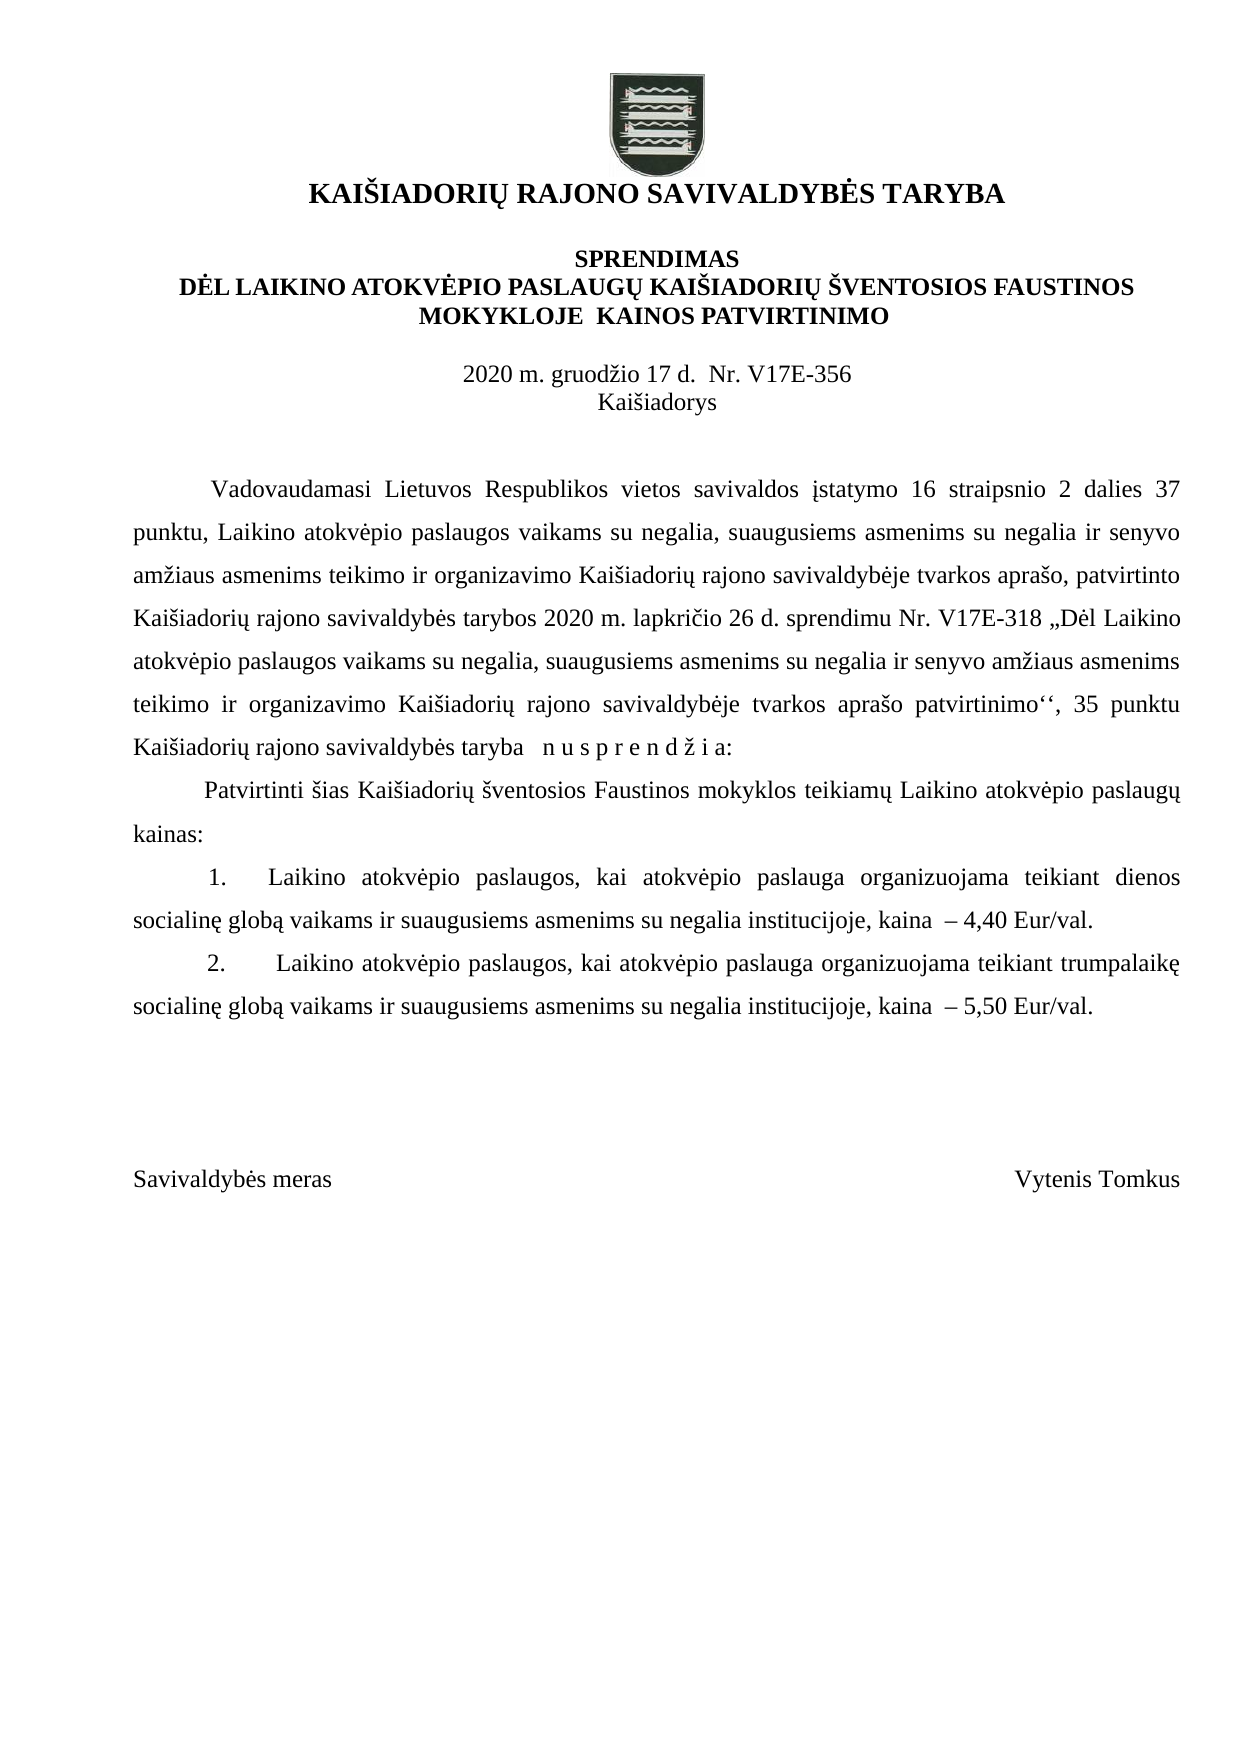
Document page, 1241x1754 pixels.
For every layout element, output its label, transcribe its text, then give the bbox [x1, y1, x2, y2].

text 1. Laikino atokvėpio paslaugos, kai atokvėpio paslauga organizuojama teikiant dienos socialinę globą vaikams ir suaugusiems asmenims su negalia institucijoje, kaina – 4,40 Eur/val. [133, 862, 1181, 934]
text Savivaldybės meras Vytenis Tomkus [133, 1164, 1181, 1192]
text Patvirtinti šias Kaišiadorių šventosios Faustinos mokyklos teikiamų Laikino atokvėpio paslaugų kainas: [133, 776, 1181, 847]
text DĖL LAIKINO ATOKVĖPIO PASLAUGŲ KAIŠIADORIŲ ŠVENTOSIOS FAUSTINOS MOKYKLOJE KAINOS PATVIRTINIMO [133, 272, 1181, 330]
text Vadovaudamasi Lietuvos Respublikos vietos savivaldos įstatymo 16 straipsnio 2 dalies 37 punktu, Laikino atokvėpio paslaugos vaikams su negalia, suaugusiems asmenims su negalia ir senyvo amžiaus asmenims teikimo ir organizavimo Kaišiadorių rajono savivaldybėje tvarkos aprašo, patvirtinto Kaišiadorių rajono savivaldybės tarybos 2020 m. lapkričio 26 d. sprendimu Nr. V17E-318 „Dėl Laikino atokvėpio paslaugos vaikams su negalia, suaugusiems asmenims su negalia ir senyvo amžiaus asmenims teikimo ir organizavimo Kaišiadorių rajono savivaldybėje tvarkos aprašo patvirtinimo‘‘, 35 punktu Kaišiadorių rajono savivaldybės taryba n u s p r e n d ž i a: [133, 474, 1181, 761]
text 2020 m. gruodžio 17 d. Nr. V17E-356 [133, 359, 1181, 387]
text 2. Laikino atokvėpio paslaugos, kai atokvėpio paslauga organizuojama teikiant trumpalaikę socialinę globą vaikams ir suaugusiems asmenims su negalia institucijoje, kaina – 5,50 Eur/val. [133, 948, 1181, 1020]
text KAIŠIADORIŲ RAJONO SAVIVALDYBĖS TARYBA [133, 177, 1181, 210]
text SPRENDIMAS [133, 244, 1181, 272]
text Kaišiadorys [133, 387, 1181, 416]
